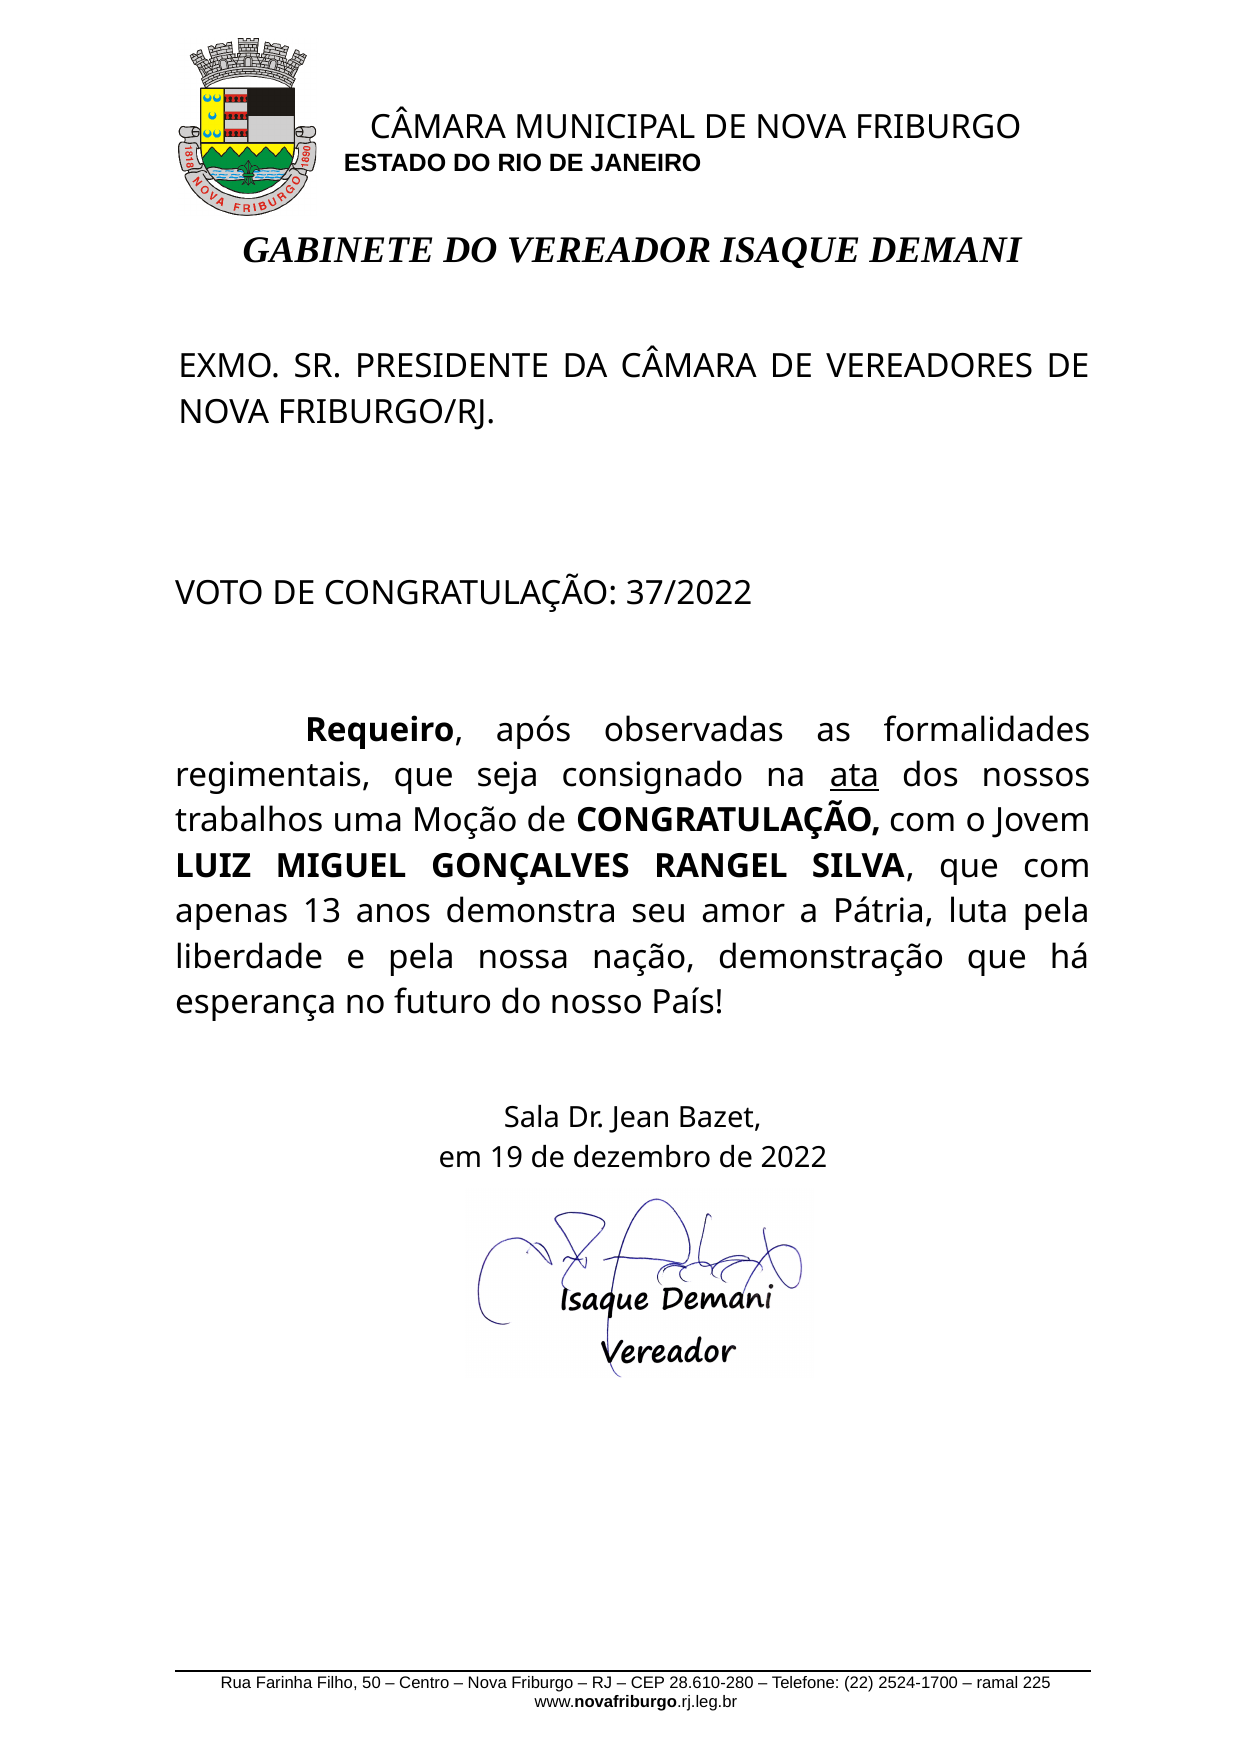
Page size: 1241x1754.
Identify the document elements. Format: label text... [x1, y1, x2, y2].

text em 19 de dezembro de 2022 [175, 1136, 1091, 1176]
text VOTO DE CONGRATULAÇÃO: 37/2022 [175, 569, 1091, 614]
text EXMO. SR. PRESIDENTE DA CÂMARA DE VEREADORES DE NOVA FRIBURGO/RJ. [178, 342, 1091, 433]
text Requeiro, após observadas as formalidades regimentais, que seja consignado na ata dos nossos trabalhos uma Moção de CONGRATULAÇÃO, com o Jovem LUIZ MIGUEL GONÇALVES RANGEL SILVA, que com apenas 13 anos demonstra seu amor a Pátria, luta pela liberdade e pela nossa nação, demonstração que há esperança no futuro do nosso País! [175, 705, 1091, 1023]
picture [464, 1188, 814, 1378]
text Sala Dr. Jean Bazet, [175, 1097, 1091, 1136]
text GABINETE DO VEREADOR ISAQUE DEMANI [173, 227, 1091, 270]
